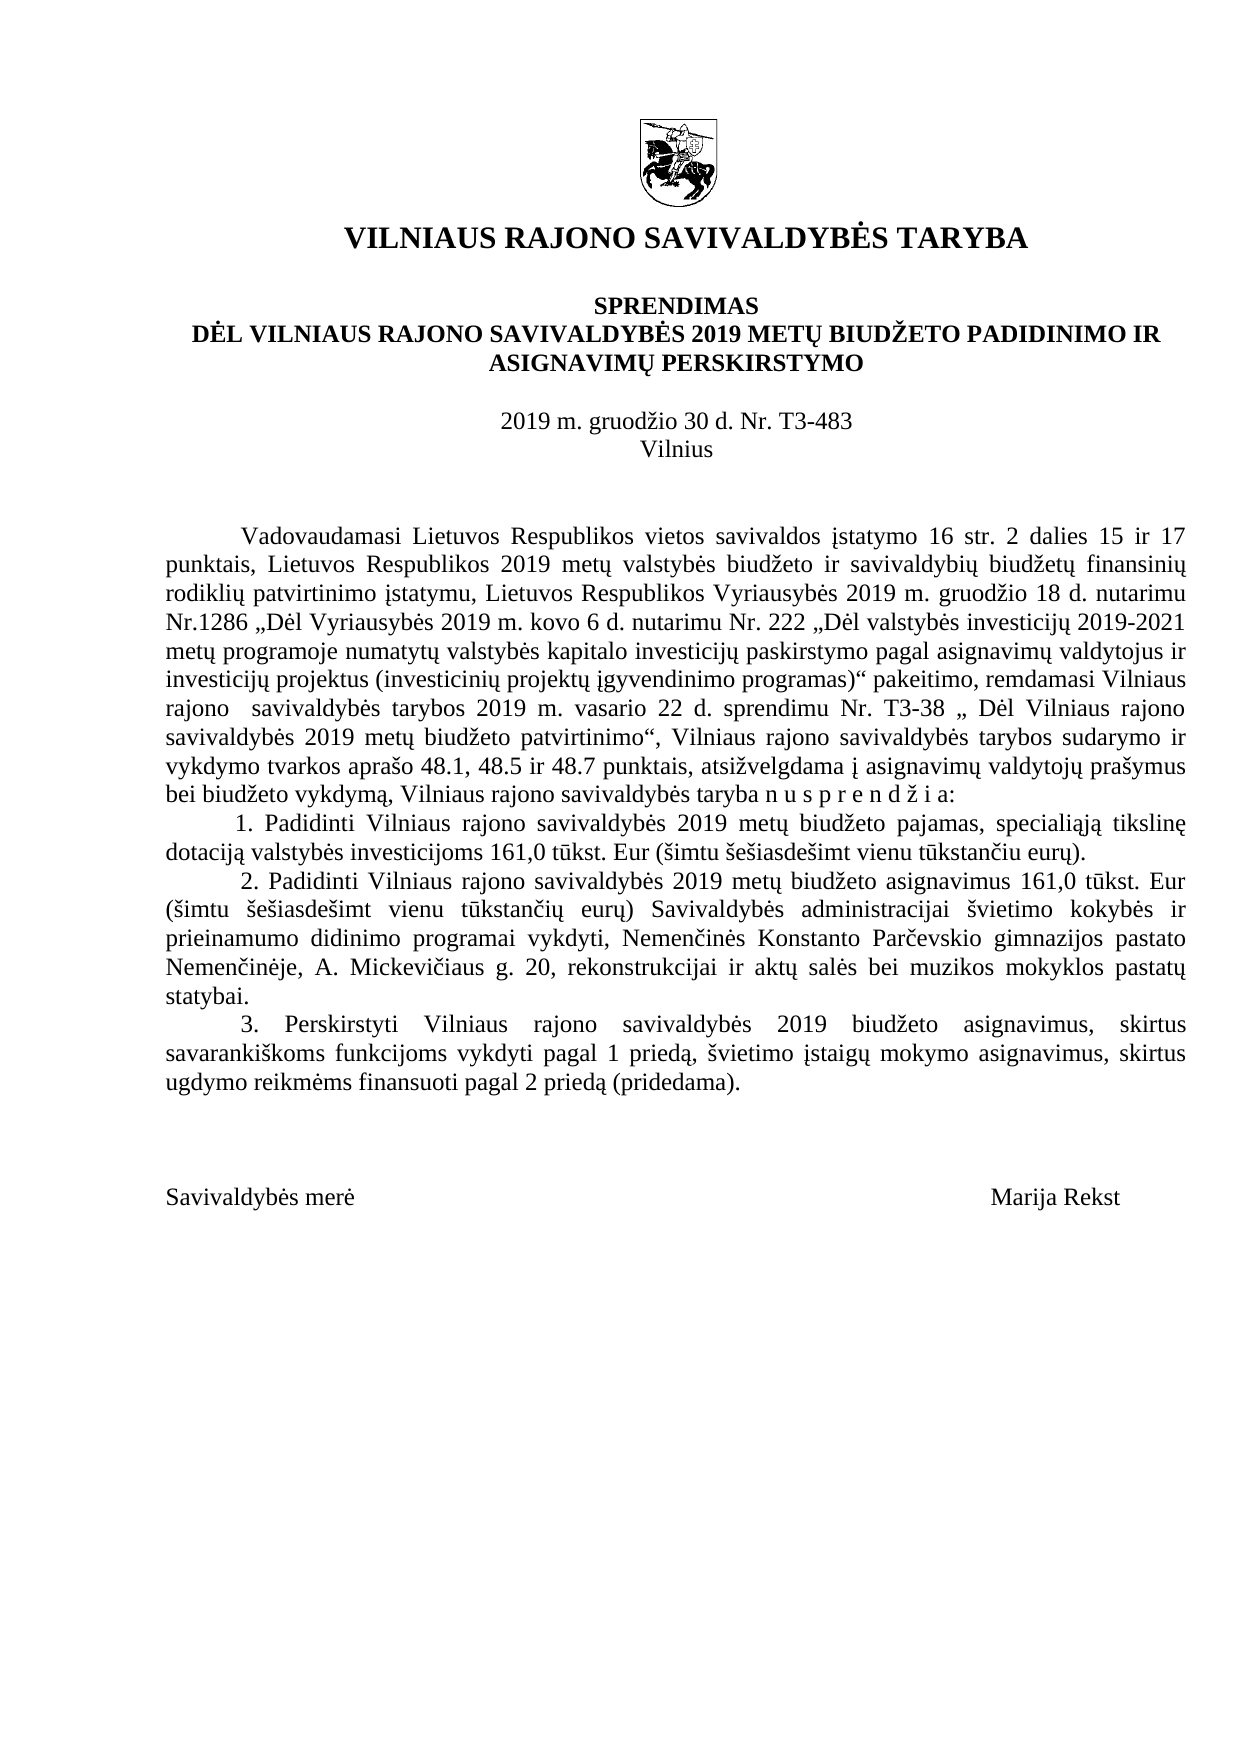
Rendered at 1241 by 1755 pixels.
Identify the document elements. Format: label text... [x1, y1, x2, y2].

text Vadovaudamasi Lietuvos Respublikos vietos savivaldos įstatymo 16 str. 2 dalies 15 ir 17 punktais, Lietuvos Respublikos 2019 metų valstybės biudžeto ir savivaldybių biudžetų finansinių rodiklių patvirtinimo įstatymu, Lietuvos Respublikos Vyriausybės 2019 m. gruodžio 18 d. nutarimu Nr.1286 „Dėl Vyriausybės 2019 m. kovo 6 d. nutarimu Nr. 222 „Dėl valstybės investicijų 2019-2021 metų programoje numatytų valstybės kapitalo investicijų paskirstymo pagal asignavimų valdytojus ir investicijų projektus (investicinių projektų įgyvendinimo programas)“ pakeitimo, remdamasi Vilniaus rajono savivaldybės tarybos 2019 m. vasario 22 d. sprendimu Nr. T3-38 „ Dėl Vilniaus rajono savivaldybės 2019 metų biudžeto patvirtinimo“, Vilniaus rajono savivaldybės tarybos sudarymo ir vykdymo tvarkos aprašo 48.1, 48.5 ir 48.7 punktais, atsižvelgdama į asignavimų valdytojų prašymus bei biudžeto vykdymą, Vilniaus rajono savivaldybės taryba n u s p r e n d ž i a: [165, 521, 1187, 808]
text 3. Perskirstyti Vilniaus rajono savivaldybės 2019 biudžeto asignavimus, skirtus savarankiškoms funkcijoms vykdyti pagal 1 priedą, švietimo įstaigų mokymo asignavimus, skirtus ugdymo reikmėms finansuoti pagal 2 priedą (pridedama). [165, 1009, 1187, 1096]
text Vilnius [165, 434, 1187, 463]
text Savivaldybės merė Marija Rekst [165, 1182, 1187, 1211]
text SPRENDIMAS [165, 291, 1187, 319]
text VILNIAUS RAJONO SAVIVALDYBĖS TARYBA [180, 219, 1192, 255]
text 2. Padidinti Vilniaus rajono savivaldybės 2019 metų biudžeto asignavimus 161,0 tūkst. Eur (šimtu šešiasdešimt vienu tūkstančių eurų) Savivaldybės administracijai švietimo kokybės ir prieinamumo didinimo programai vykdyti, Nemenčinės Konstanto Parčevskio gimnazijos pastato Nemenčinėje, A. Mickevičiaus g. 20, rekonstrukcijai ir aktų salės bei muzikos mokyklos pastatų statybai. [165, 866, 1187, 1009]
text 2019 m. gruodžio 30 d. Nr. T3-483 [165, 406, 1187, 434]
text 1. Padidinti Vilniaus rajono savivaldybės 2019 metų biudžeto pajamas, specialiąją tikslinę dotaciją valstybės investicijoms 161,0 tūkst. Eur (šimtu šešiasdešimt vienu tūkstančiu eurų). [165, 808, 1187, 866]
text DĖL VILNIAUS RAJONO SAVIVALDYBĖS 2019 METŲ BIUDŽETO PADIDINIMO IR ASIGNAVIMŲ PERSKIRSTYMO [165, 319, 1187, 377]
